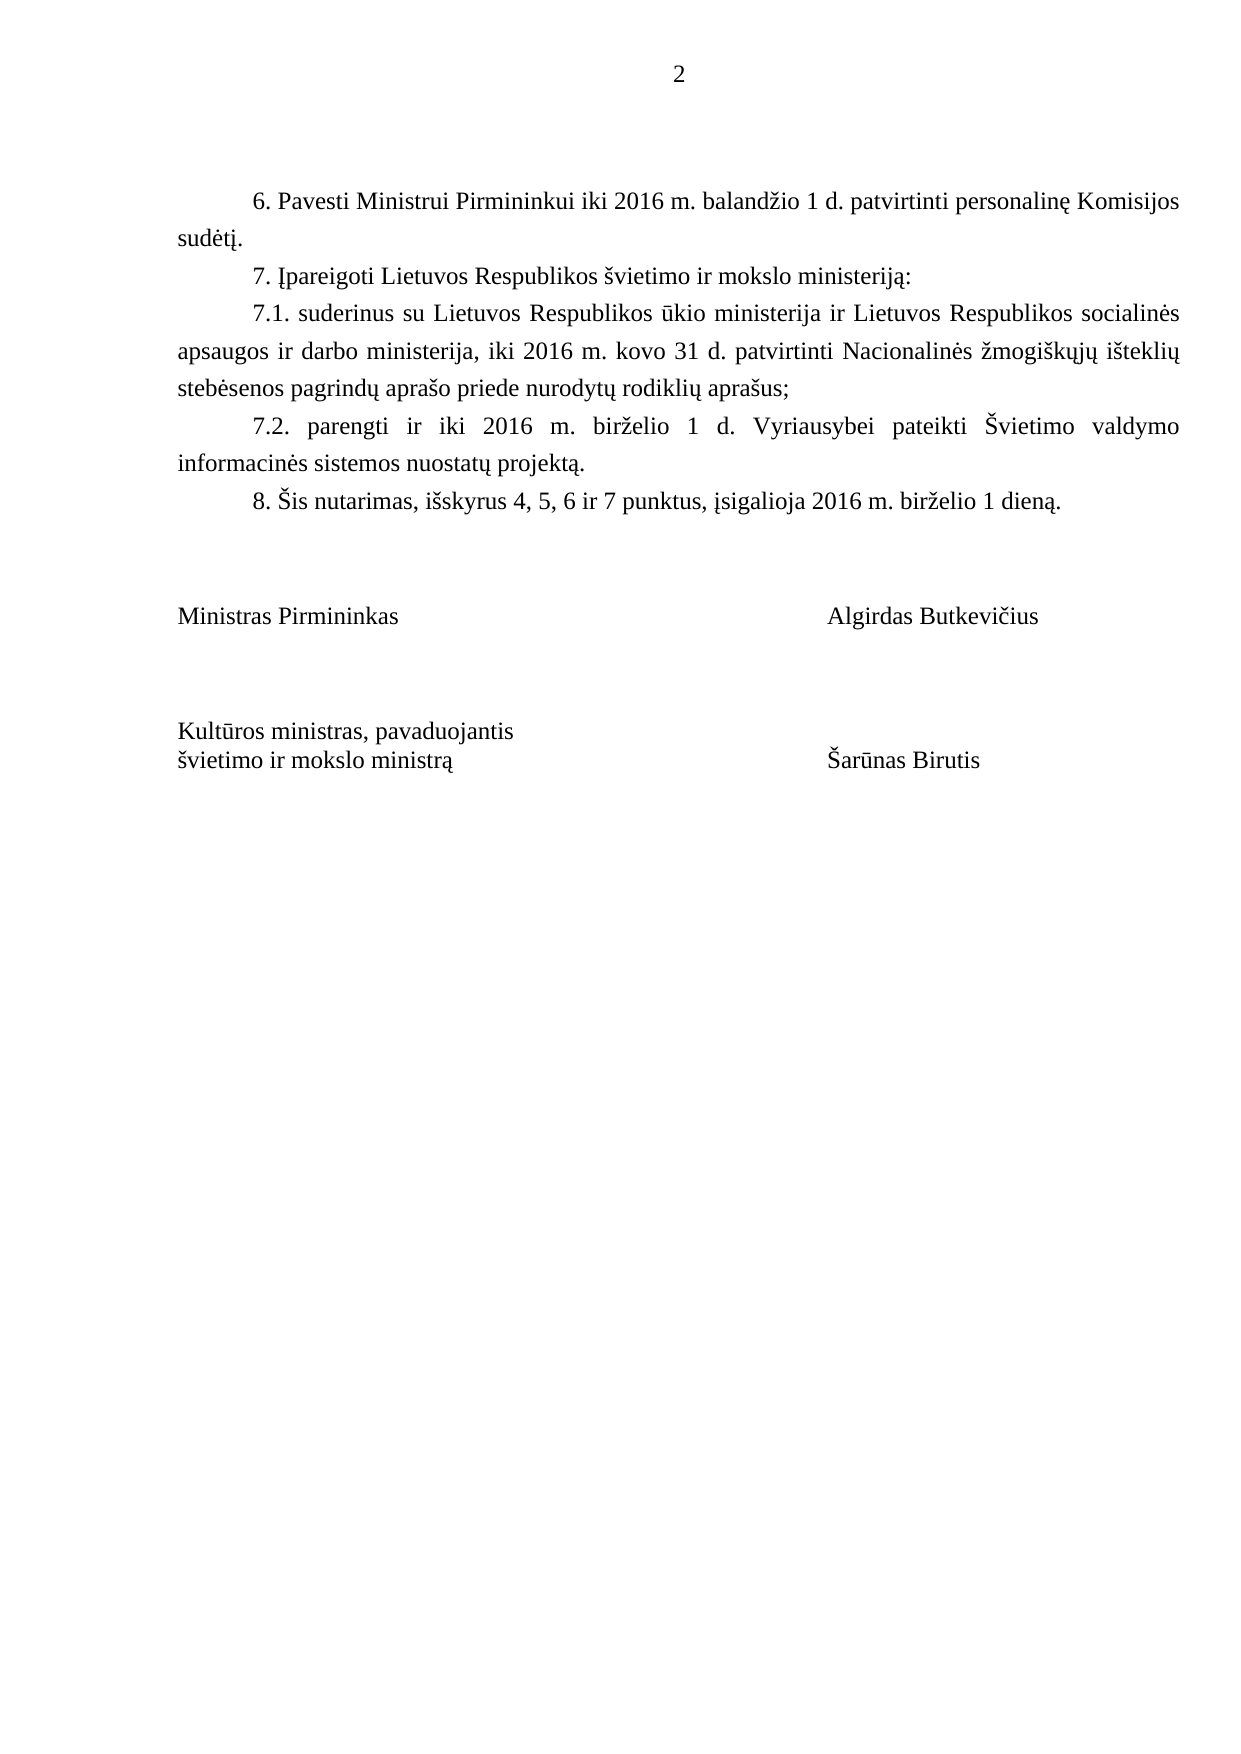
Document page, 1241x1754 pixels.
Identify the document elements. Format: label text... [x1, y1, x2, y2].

text 7.2. parengti ir iki 2016 m. birželio 1 d. Vyriausybei pateikti Švietimo valdymo informacinės sistemos nuostatų projektą. [177, 402, 1181, 477]
text 7.1. suderinus su Lietuvos Respublikos ūkio ministerija ir Lietuvos Respublikos socialinės apsaugos ir darbo ministerija, iki 2016 m. kovo 31 d. patvirtinti Nacionalinės žmogiškųjų išteklių stebėsenos pagrindų aprašo priede nurodytų rodiklių aprašus; [177, 290, 1181, 402]
text 6. Pavesti Ministrui Pirmininkui iki 2016 m. balandžio 1 d. patvirtinti personalinę Komisijos sudėtį. [177, 177, 1181, 252]
text 8. Šis nutarimas, išskyrus 4, 5, 6 ir 7 punktus, įsigalioja 2016 m. birželio 1 dieną. [177, 477, 1181, 515]
text švietimo ir mokslo ministrą Šarūnas Birutis [177, 745, 1181, 773]
text Ministras Pirmininkas Algirdas Butkevičius [177, 601, 1181, 630]
text Kultūros ministras, pavaduojantis [177, 716, 1181, 745]
text 7. Įpareigoti Lietuvos Respublikos švietimo ir mokslo ministeriją: [177, 252, 1181, 290]
